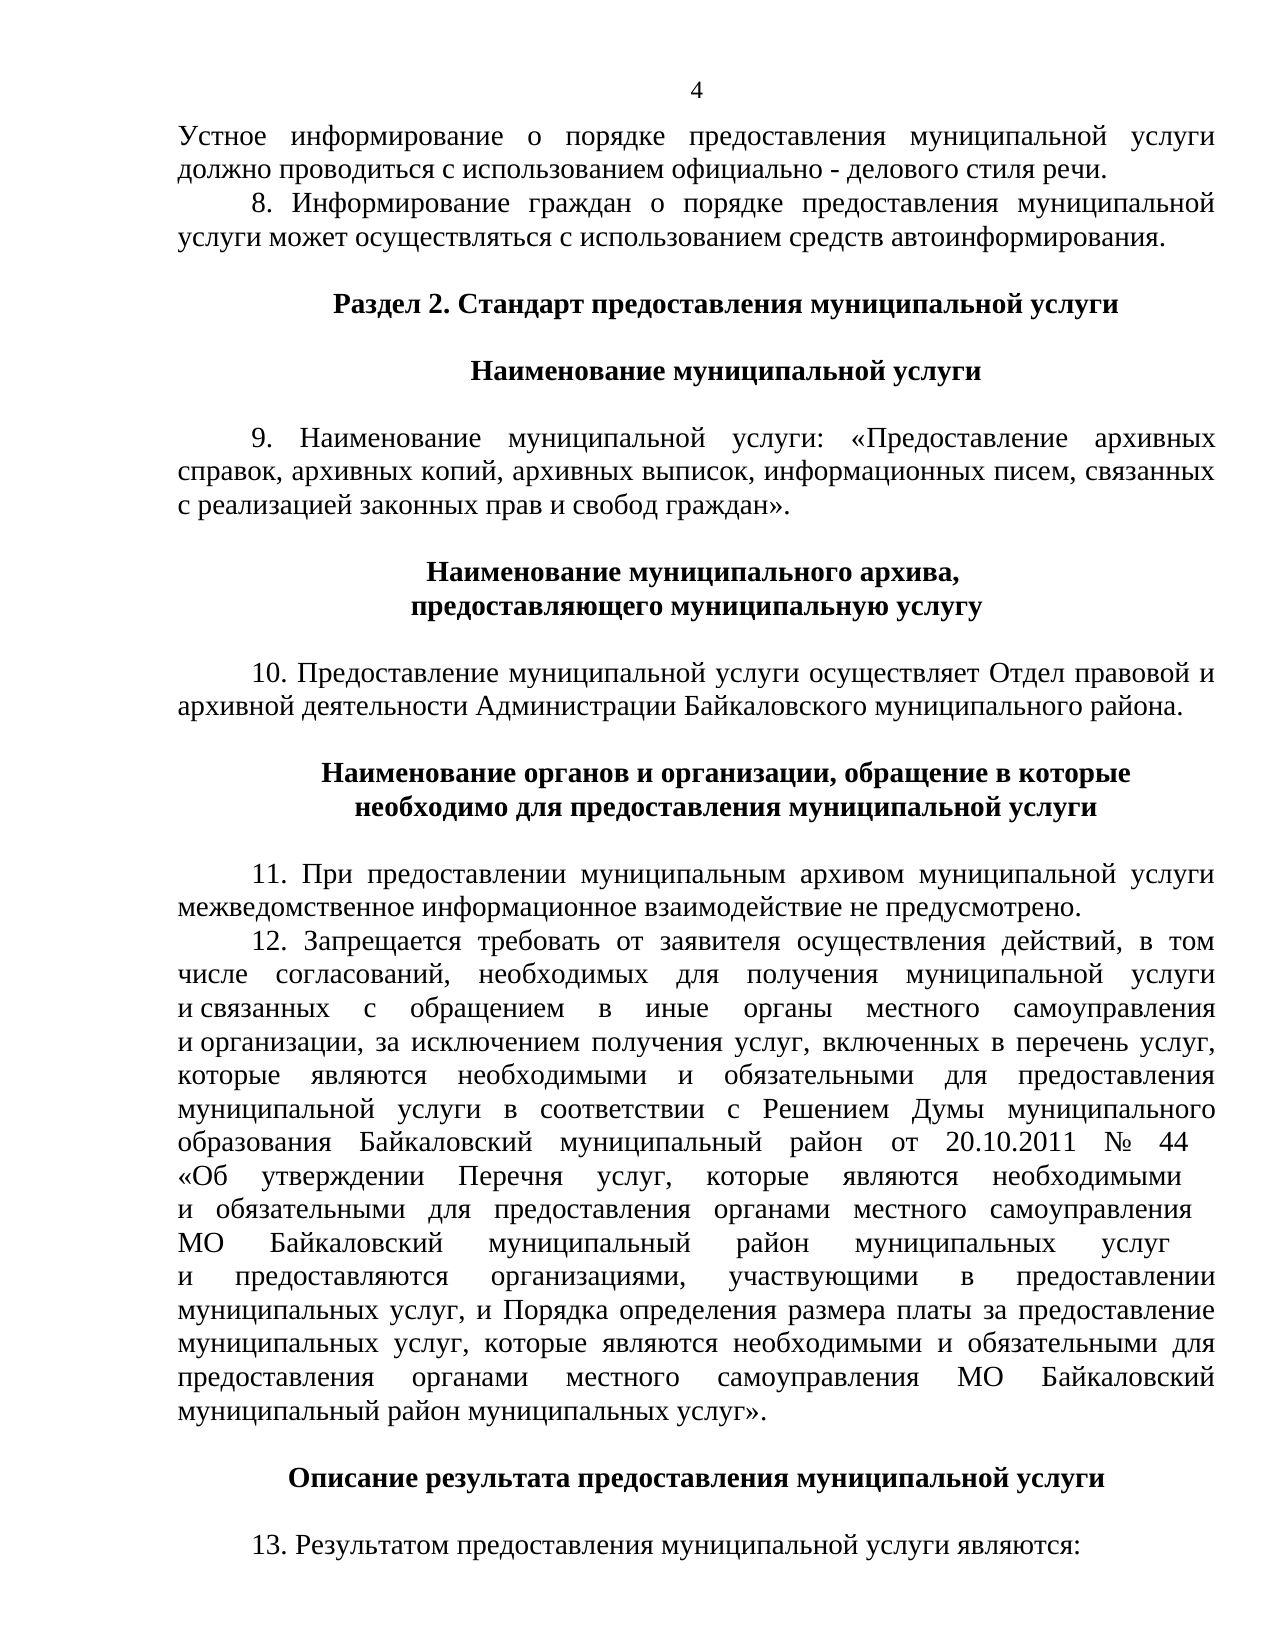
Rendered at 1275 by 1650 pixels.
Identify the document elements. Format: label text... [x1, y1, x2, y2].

text предоставляющего муниципальную услугу [177, 588, 1216, 621]
text Раздел 2. Стандарт предоставления муниципальной услуги [236, 286, 1216, 319]
text Устное информирование о порядке предоставления муниципальной услуги должно проводиться с использованием официально - делового стиля речи. [177, 118, 1216, 185]
text 12. Запрещается требовать от заявителя осуществления действий, в том числе согласований, необходимых для получения муниципальной услуги и связанных с обращением в иные органы местного самоуправления и организации, за исключением получения услуг, включенных в перечень услуг, которые являются необходимыми и обязательными для предоставления муниципальной услуги в соответствии с Решением Думы муниципального образования Байкаловский муниципальный район от 20.10.2011 № 44 «Об утверждении Перечня услуг, которые являются необходимыми и обязательными для предоставления органами местного самоуправления МО Байкаловский муниципальный район муниципальных услуг и предоставляются организациями, участвующими в предоставлении муниципальных услуг, и Порядка определения размера платы за предоставление муниципальных услуг, которые являются необходимыми и обязательными для предоставления органами местного самоуправления МО Байкаловский муниципальный район муниципальных услуг». [177, 923, 1216, 1426]
text 13. Результатом предоставления муниципальной услуги являются: [177, 1527, 1216, 1560]
text 9. Наименование муниципальной услуги: «Предоставление архивных справок, архивных копий, архивных выписок, информационных писем, связанных с реализацией законных прав и свобод граждан». [177, 420, 1216, 521]
text Наименование муниципального архива, [177, 554, 1216, 588]
text Наименование органов и организации, обращение в которые [236, 755, 1216, 789]
text Наименование муниципальной услуги [236, 353, 1216, 386]
text необходимо для предоставления муниципальной услуги [236, 789, 1216, 822]
text 10. Предоставление муниципальной услуги осуществляет Отдел правовой и архивной деятельности Администрации Байкаловского муниципального района. [177, 655, 1216, 722]
text 8. Информирование граждан о порядке предоставления муниципальной услуги может осуществляться с использованием средств автоинформирования. [177, 185, 1216, 252]
text 11. При предоставлении муниципальным архивом муниципальной услуги межведомственное информационное взаимодействие не предусмотрено. [177, 856, 1216, 923]
text Описание результата предоставления муниципальной услуги [177, 1460, 1216, 1493]
